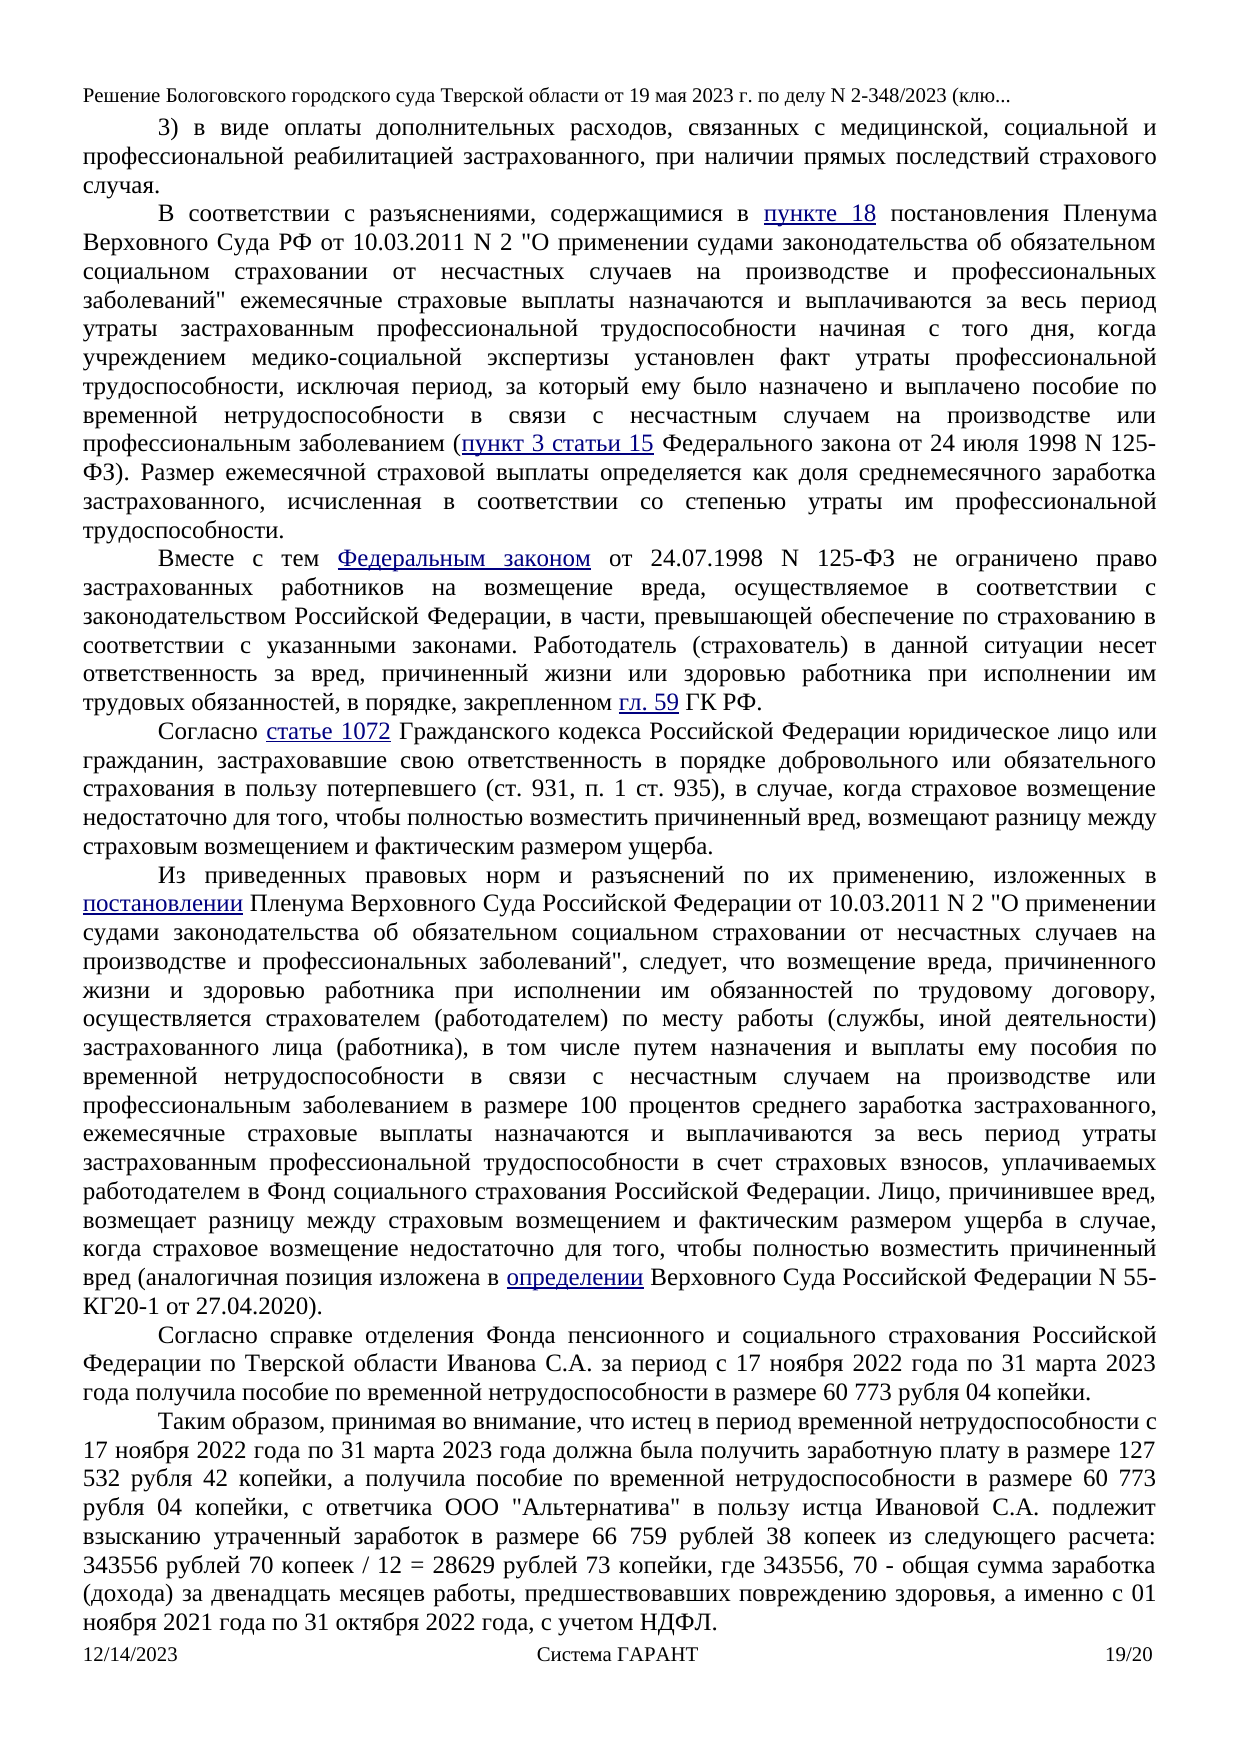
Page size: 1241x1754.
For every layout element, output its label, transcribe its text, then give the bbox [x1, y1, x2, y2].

text Таким образом, принимая во внимание, что истец в период временной нетрудоспособности с 17 ноября 2022 года по 31 марта 2023 года должна была получить заработную плату в размере 127 532 рубля 42 копейки, а получила пособие по временной нетрудоспособности в размере 60 773 рубля 04 копейки, с ответчика ООО "Альтернатива" в пользу истца Ивановой С.А. подлежит взысканию утраченный заработок в размере 66 759 рублей 38 копеек из следующего расчета: 343556 рублей 70 копеек / 12 = 28629 рублей 73 копейки, где 343556, 70 - общая сумма заработка (дохода) за двенадцать месяцев работы, предшествовавших повреждению здоровья, а именно с 01 ноября 2021 года по 31 октября 2022 года, с учетом НДФЛ. [83, 1406, 1157, 1636]
text В соответствии с разъяснениями, содержащимися в пункте 18 постановления Пленума Верховного Суда РФ от 10.03.2011 N 2 "О применении судами законодательства об обязательном социальном страховании от несчастных случаев на производстве и профессиональных заболеваний" ежемесячные страховые выплаты назначаются и выплачиваются за весь период утраты застрахованным профессиональной трудоспособности начиная с того дня, когда учреждением медико-социальной экспертизы установлен факт утраты профессиональной трудоспособности, исключая период, за который ему было назначено и выплачено пособие по временной нетрудоспособности в связи с несчастным случаем на производстве или профессиональным заболеванием (пункт 3 статьи 15 Федерального закона от 24 июля 1998 N 125-ФЗ). Размер ежемесячной страховой выплаты определяется как доля среднемесячного заработка застрахованного, исчисленная в соответствии со степенью утраты им профессиональной трудоспособности. [83, 198, 1157, 543]
text Согласно справке отделения Фонда пенсионного и социального страхования Российской Федерации по Тверской области Иванова С.А. за период с 17 ноября 2022 года по 31 марта 2023 года получила пособие по временной нетрудоспособности в размере 60 773 рубля 04 копейки. [83, 1320, 1157, 1406]
text Вместе с тем Федеральным законом от 24.07.1998 N 125-ФЗ не ограничено право застрахованных работников на возмещение вреда, осуществляемое в соответствии с законодательством Российской Федерации, в части, превышающей обеспечение по страхованию в соответствии с указанными законами. Работодатель (страхователь) в данной ситуации несет ответственность за вред, причиненный жизни или здоровью работника при исполнении им трудовых обязанностей, в порядке, закрепленном гл. 59 ГК РФ. [83, 543, 1157, 716]
text Согласно статье 1072 Гражданского кодекса Российской Федерации юридическое лицо или гражданин, застраховавшие свою ответственность в порядке добровольного или обязательного страхования в пользу потерпевшего (ст. 931, п. 1 ст. 935), в случае, когда страховое возмещение недостаточно для того, чтобы полностью возместить причиненный вред, возмещают разницу между страховым возмещением и фактическим размером ущерба. [83, 716, 1157, 860]
text 3) в виде оплаты дополнительных расходов, связанных с медицинской, социальной и профессиональной реабилитацией застрахованного, при наличии прямых последствий страхового случая. [83, 112, 1157, 198]
text Из приведенных правовых норм и разъяснений по их применению, изложенных в постановлении Пленума Верховного Суда Российской Федерации от 10.03.2011 N 2 "О применении судами законодательства об обязательном социальном страховании от несчастных случаев на производстве и профессиональных заболеваний", следует, что возмещение вреда, причиненного жизни и здоровью работника при исполнении им обязанностей по трудовому договору, осуществляется страхователем (работодателем) по месту работы (службы, иной деятельности) застрахованного лица (работника), в том числе путем назначения и выплаты ему пособия по временной нетрудоспособности в связи с несчастным случаем на производстве или профессиональным заболеванием в размере 100 процентов среднего заработка застрахованного, ежемесячные страховые выплаты назначаются и выплачиваются за весь период утраты застрахованным профессиональной трудоспособности в счет страховых взносов, уплачиваемых работодателем в Фонд социального страхования Российской Федерации. Лицо, причинившее вред, возмещает разницу между страховым возмещением и фактическим размером ущерба в случае, когда страховое возмещение недостаточно для того, чтобы полностью возместить причиненный вред (аналогичная позиция изложена в определении Верховного Суда Российской Федерации N 55-КГ20-1 от 27.04.2020). [83, 860, 1157, 1320]
